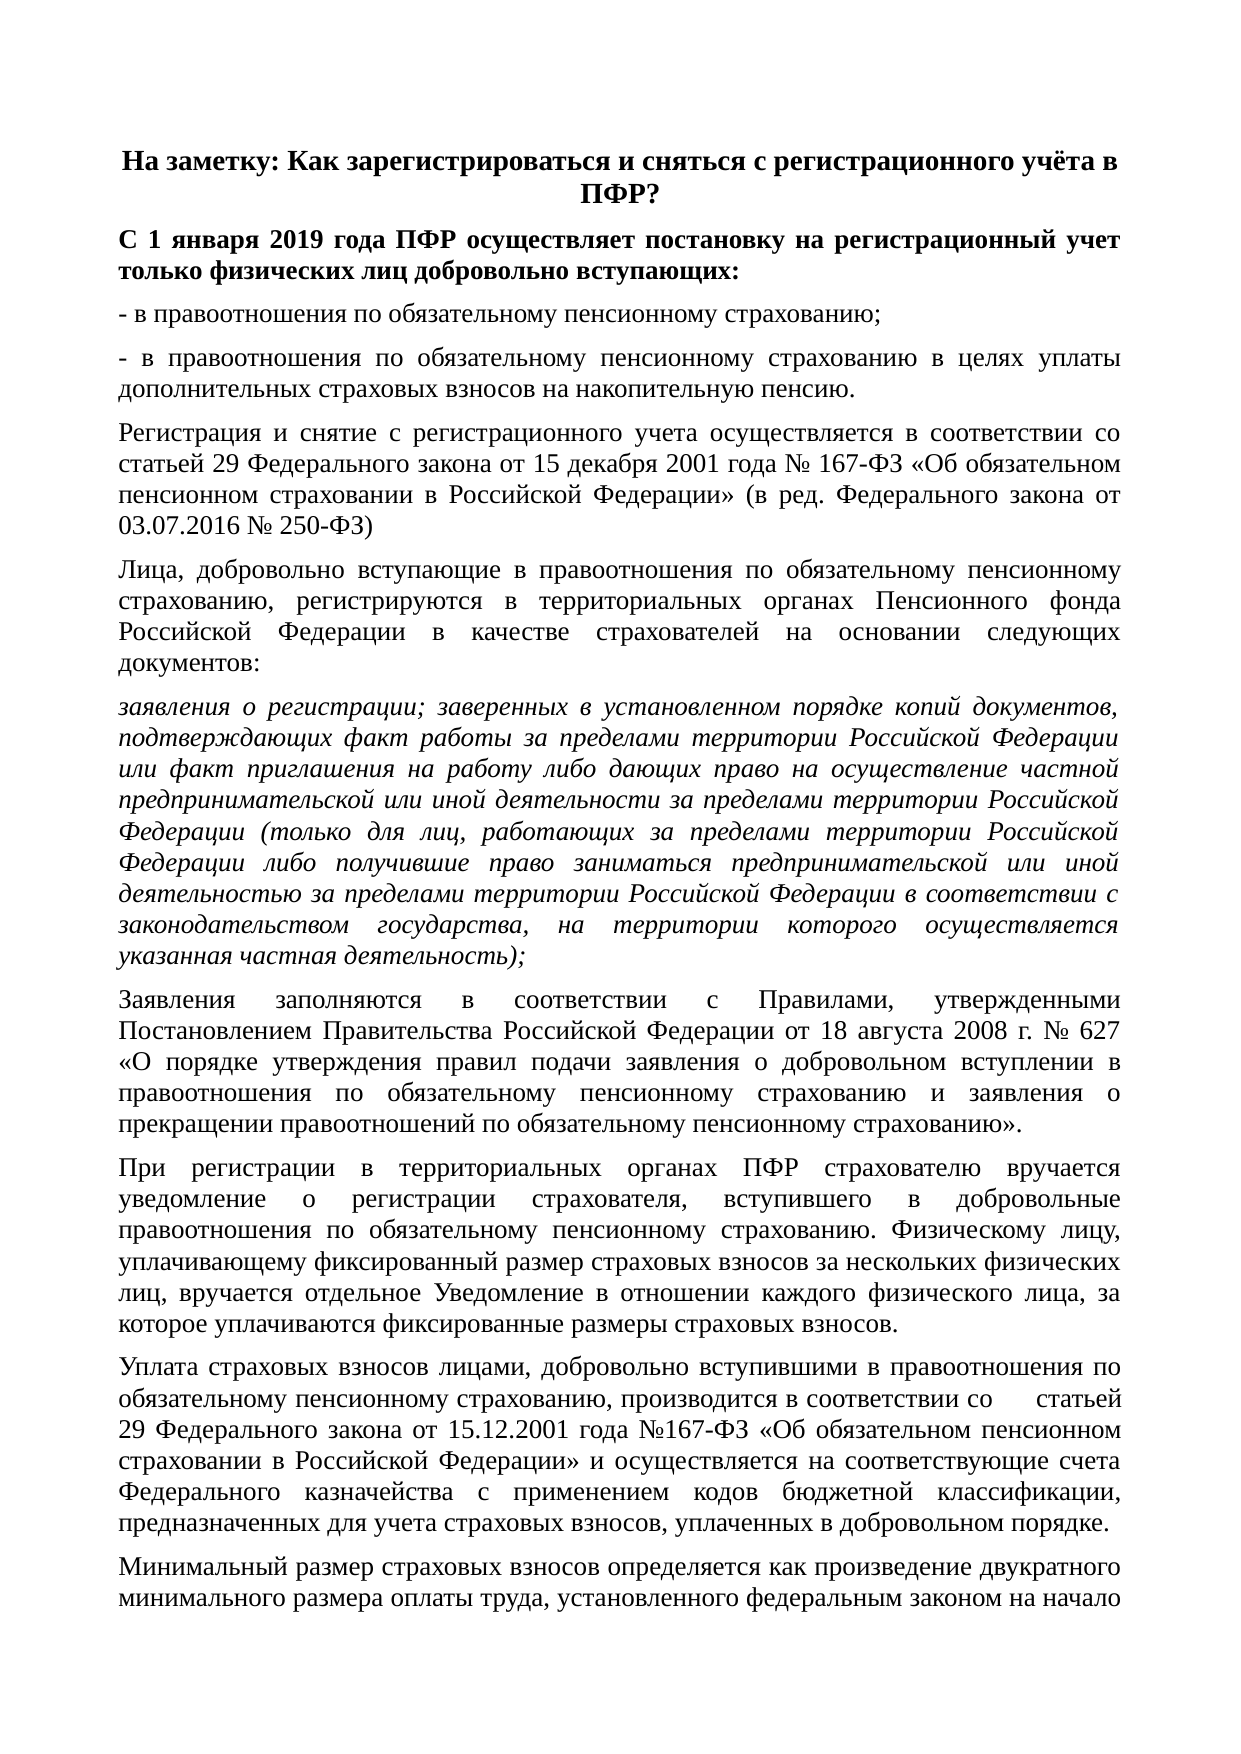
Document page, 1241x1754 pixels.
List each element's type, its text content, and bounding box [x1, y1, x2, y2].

text - в правоотношения по обязательному пенсионному страхованию в целях уплаты дополнительных страховых взносов на накопительную пенсию. [118, 341, 1122, 403]
text - в правоотношения по обязательному пенсионному страхованию; [118, 297, 1122, 329]
text При регистрации в территориальных органах ПФР страхователю вручается уведомление о регистрации страхователя, вступившего в добровольные правоотношения по обязательному пенсионному страхованию. Физическому лицу, уплачивающему фиксированный размер страховых взносов за нескольких физических лиц, вручается отдельное Уведомление в отношении каждого физического лица, за которое уплачиваются фиксированные размеры страховых взносов. [118, 1151, 1122, 1338]
text Регистрация и снятие с регистрационного учета осуществляется в соответствии со статьей 29 Федерального закона от 15 декабря 2001 года № 167-ФЗ «Об обязательном пенсионном страховании в Российской Федерации» (в ред. Федерального закона от 03.07.2016 № 250-ФЗ) [118, 416, 1122, 541]
text Лица, добровольно вступающие в правоотношения по обязательному пенсионному страхованию, регистрируются в территориальных органах Пенсионного фонда Российской Федерации в качестве страхователей на основании следующих документов: [118, 553, 1122, 678]
text Минимальный размер страховых взносов определяется как произведение двукратного минимального размера оплаты труда, установленного федеральным законом на начало [118, 1550, 1122, 1612]
text Уплата страховых взносов лицами, добровольно вступившими в правоотношения по обязательному пенсионному страхованию, производится в соответствии со статьей 29 Федерального закона от 15.12.2001 года №167-ФЗ «Об обязательном пенсионном страховании в Российской Федерации» и осуществляется на соответствующие счета Федерального казначейства с применением кодов бюджетной классификации, предназначенных для учета страховых взносов, уплаченных в добровольном порядке. [118, 1351, 1122, 1537]
text С 1 января 2019 года ПФР осуществляет постановку на регистрационный учет только физических лиц добровольно вступающих: [118, 223, 1122, 285]
text заявления о регистрации; заверенных в установленном порядке копий документов, подтверждающих факт работы за пределами территории Российской Федерации или факт приглашения на работу либо дающих право на осуществление частной предпринимательской или иной деятельности за пределами территории Российской Федерации (только для лиц, работающих за пределами территории Российской Федерации либо получившие право заниматься предпринимательской или иной деятельностью за пределами территории Российской Федерации в соответствии с законодательством государства, на территории которого осуществляется указанная частная деятельность); [118, 690, 1122, 970]
text Заявления заполняются в соответствии с Правилами, утвержденными Постановлением Правительства Российской Федерации от 18 августа 2008 г. № 627 «О порядке утверждения правил подачи заявления о добровольном вступлении в правоотношения по обязательному пенсионному страхованию и заявления о прекращении правоотношений по обязательному пенсионному страхованию». [118, 983, 1122, 1139]
subtitle На заметку: Как зарегистрироваться и сняться с регистрационного учёта в ПФР? [118, 143, 1122, 210]
